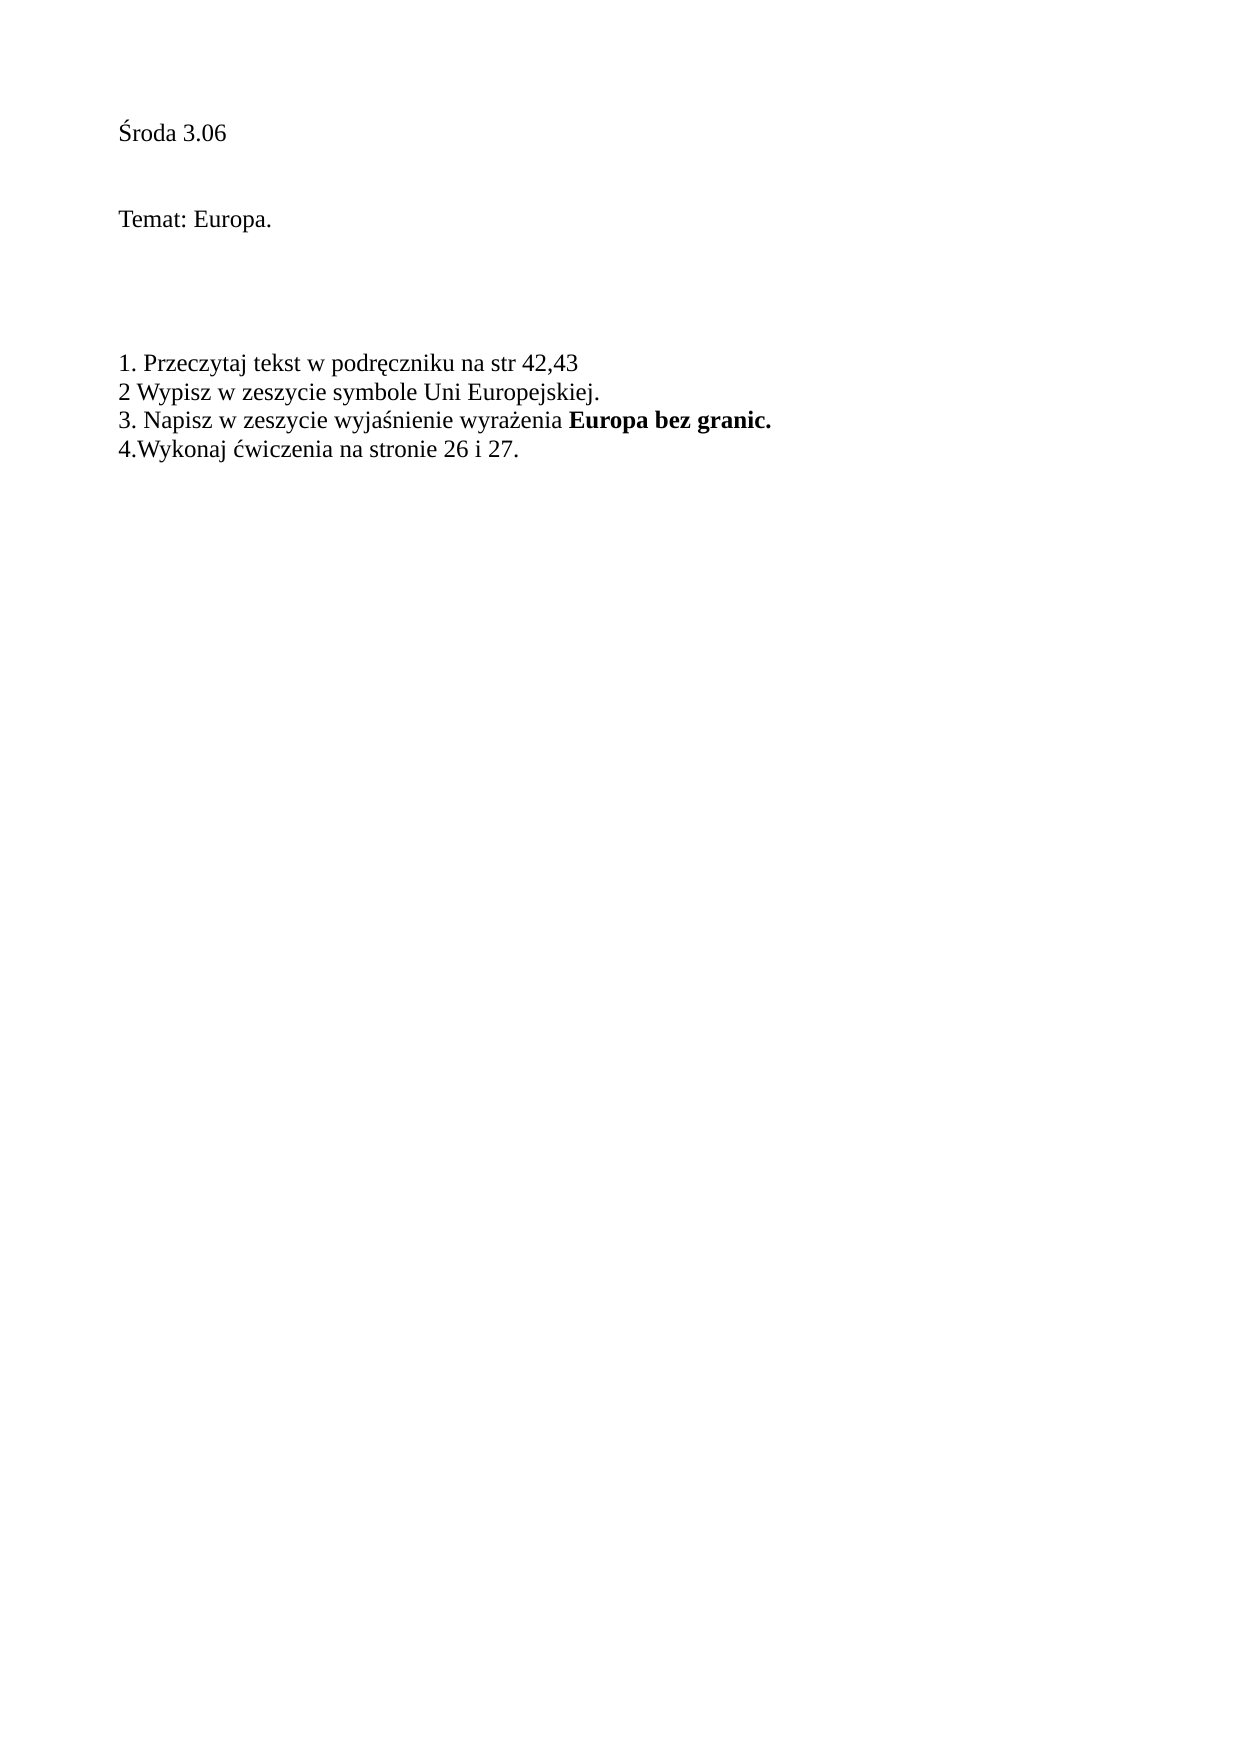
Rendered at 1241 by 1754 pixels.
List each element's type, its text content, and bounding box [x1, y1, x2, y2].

text Środa 3.06 [118, 118, 1122, 147]
text Temat: Europa. [118, 204, 1122, 233]
text 2 Wypisz w zeszycie symbole Uni Europejskiej. [118, 377, 1122, 406]
text 3. Napisz w zeszycie wyjaśnienie wyrażenia Europa bez granic. [118, 406, 1122, 434]
text 4.Wykonaj ćwiczenia na stronie 26 i 27. [118, 434, 1122, 463]
text 1. Przeczytaj tekst w podręczniku na str 42,43 [118, 348, 1122, 377]
